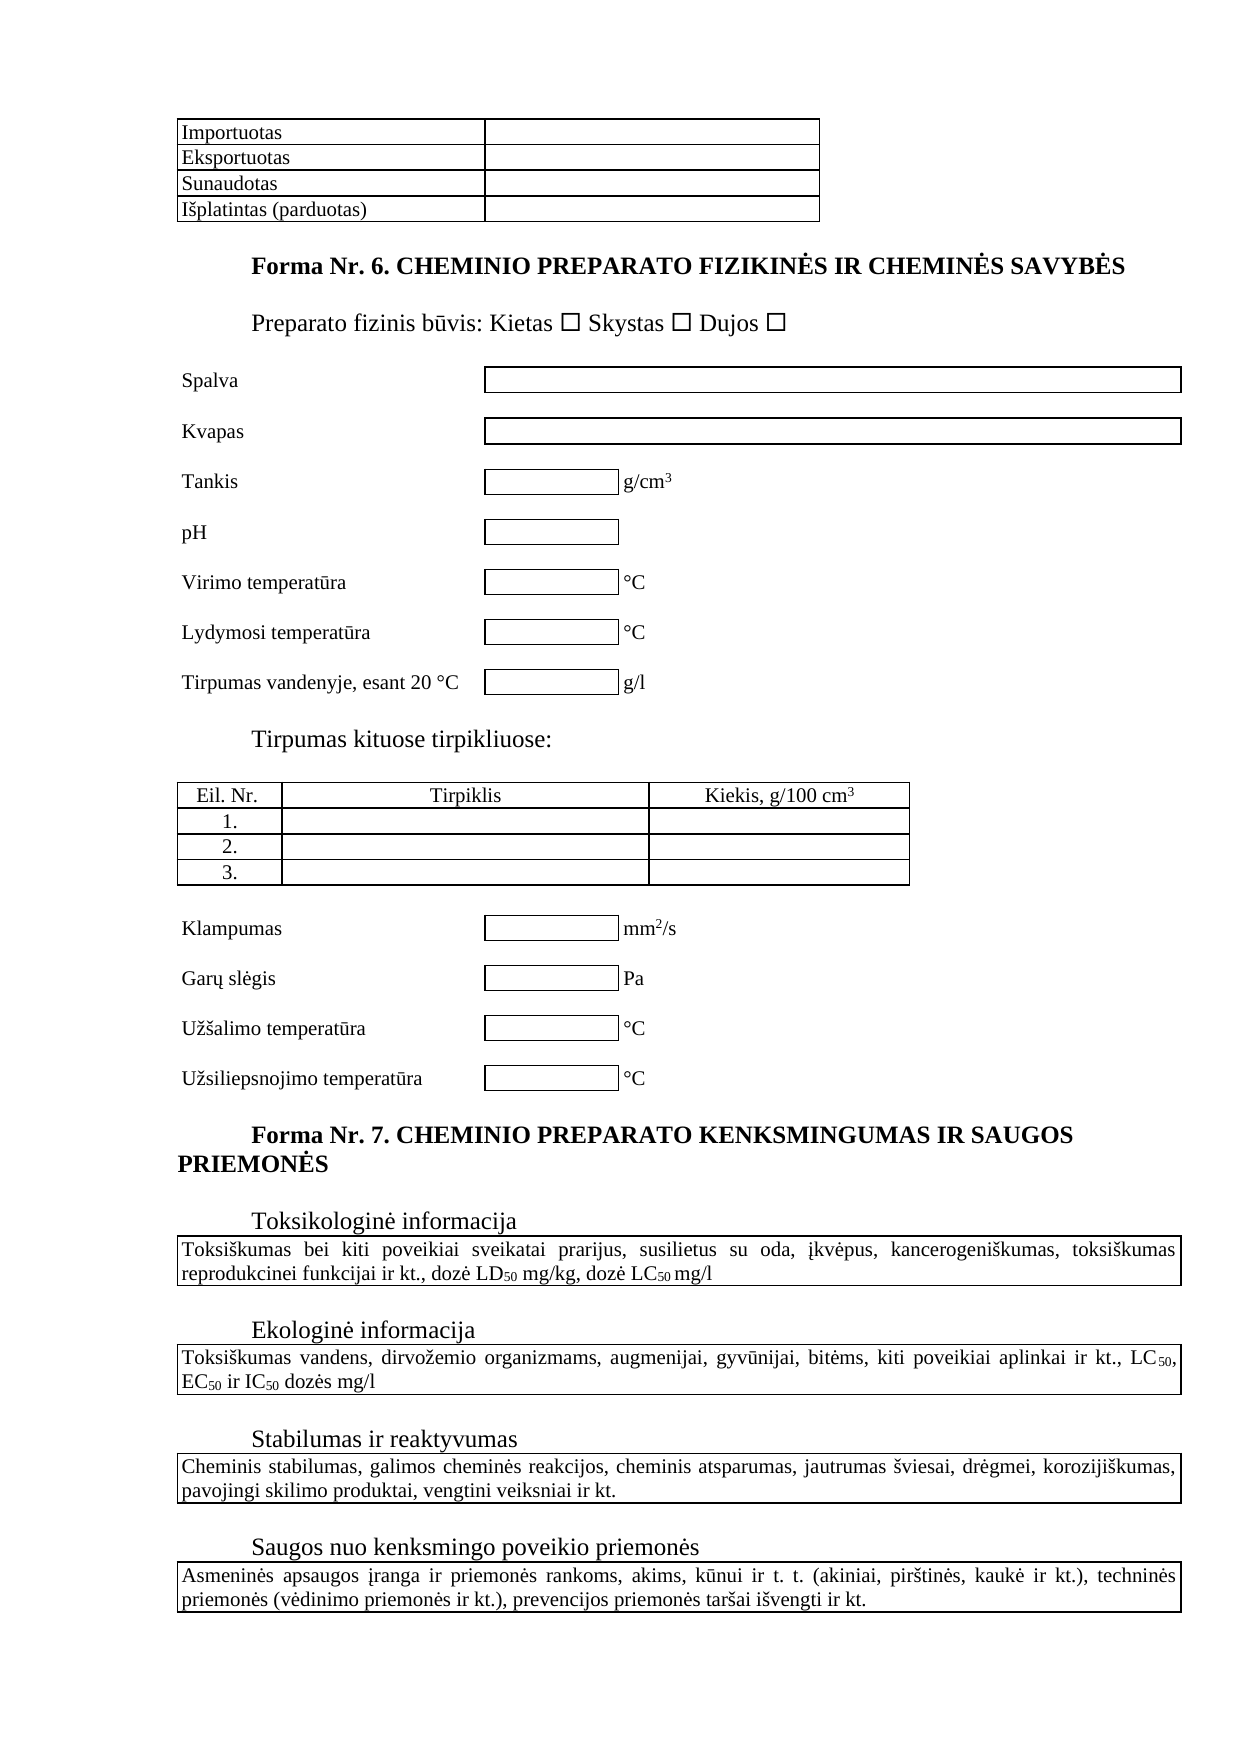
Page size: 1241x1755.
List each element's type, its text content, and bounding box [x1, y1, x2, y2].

table_cell °C [619, 619, 1181, 644]
table_cell [177, 443, 485, 468]
table_cell Užsiliepsnojimo temperatūra [177, 1065, 484, 1090]
table_cell [486, 1066, 618, 1090]
table_cell Užšalimo temperatūra [177, 1015, 484, 1040]
table_cell g/l [619, 669, 1181, 694]
table_cell [1177, 393, 1181, 417]
table_cell [486, 1016, 618, 1040]
table_cell [485, 393, 489, 417]
table_cell [910, 833, 1181, 858]
text Tirpumas kituose tirpikliuose: [177, 724, 1181, 753]
table_cell [619, 544, 1181, 569]
table_cell [485, 445, 489, 468]
table_cell [177, 644, 485, 669]
table_cell [619, 990, 1181, 1015]
table_cell [905, 835, 909, 858]
table_cell [619, 594, 1181, 619]
table_cell [485, 991, 619, 1015]
table_cell [486, 966, 618, 990]
table_cell [820, 144, 1181, 169]
table_cell Pa [619, 965, 1181, 990]
table_cell Lydymosi temperatūra [177, 619, 484, 644]
table_cell [619, 445, 623, 468]
table_cell [905, 809, 909, 833]
table_cell [177, 990, 485, 1015]
table_cell [615, 495, 619, 519]
table_cell Tirpumas vandenyje, esant 20 °C [177, 669, 484, 694]
table_cell [485, 495, 489, 519]
table_cell °C [619, 569, 1181, 594]
table_cell [485, 941, 619, 965]
table_cell [177, 594, 485, 619]
table_cell [615, 645, 619, 669]
table_header [910, 782, 1181, 807]
table_cell [1177, 445, 1181, 468]
table_cell [820, 118, 1181, 144]
table_cell [177, 1040, 485, 1065]
table_cell [619, 644, 1181, 669]
text Forma Nr. 6. CHEMINIO PREPARATO FIZIKINĖS IR CHEMINĖS SAVYBĖS [177, 251, 1181, 280]
table_cell [820, 195, 1181, 221]
table_cell [910, 807, 1181, 833]
table_cell [905, 860, 909, 884]
table_cell [615, 545, 619, 569]
table_cell [177, 544, 485, 569]
text Forma Nr. 7. CHEMINIO PREPARATO KENKSMINGUMAS IR SAUGOS PRIEMONĖS [177, 1120, 1181, 1177]
text Saugos nuo kenksmingo poveikio priemonės [177, 1532, 1181, 1561]
table_header mm2/s [619, 915, 1181, 939]
table_header Klampumas [177, 915, 484, 939]
table_cell [177, 392, 485, 417]
table_cell [619, 1040, 1181, 1065]
table_cell [1177, 494, 1181, 519]
table_cell [485, 595, 489, 619]
table_cell Garų slėgis [177, 965, 484, 990]
text Toksikologinė informacija [177, 1206, 1181, 1235]
table_cell Kvapas [177, 417, 484, 443]
table_cell °C [619, 1015, 1181, 1040]
table_cell [177, 940, 485, 965]
table_cell [481, 494, 485, 519]
table_cell [485, 545, 489, 569]
table_cell Virimo temperatūra [177, 569, 484, 594]
table_cell [619, 494, 623, 519]
table_cell [820, 169, 1181, 195]
table_cell [485, 645, 489, 669]
table_cell [177, 494, 181, 519]
table_cell [485, 1041, 619, 1065]
table_header Spalva [177, 366, 484, 392]
table_cell pH [177, 519, 484, 544]
table_cell [619, 940, 1181, 965]
table_cell [615, 595, 619, 619]
table_cell [615, 445, 619, 468]
table_cell [619, 519, 1181, 544]
text Stabilumas ir reaktyvumas [177, 1424, 1181, 1452]
table_cell [910, 859, 1181, 884]
table_cell °C [619, 1065, 1181, 1090]
text Ekologinė informacija [177, 1315, 1181, 1344]
text Preparato fizinis būvis: Kietas  Skystas  Dujos  [177, 308, 1181, 337]
table_header [486, 916, 618, 939]
